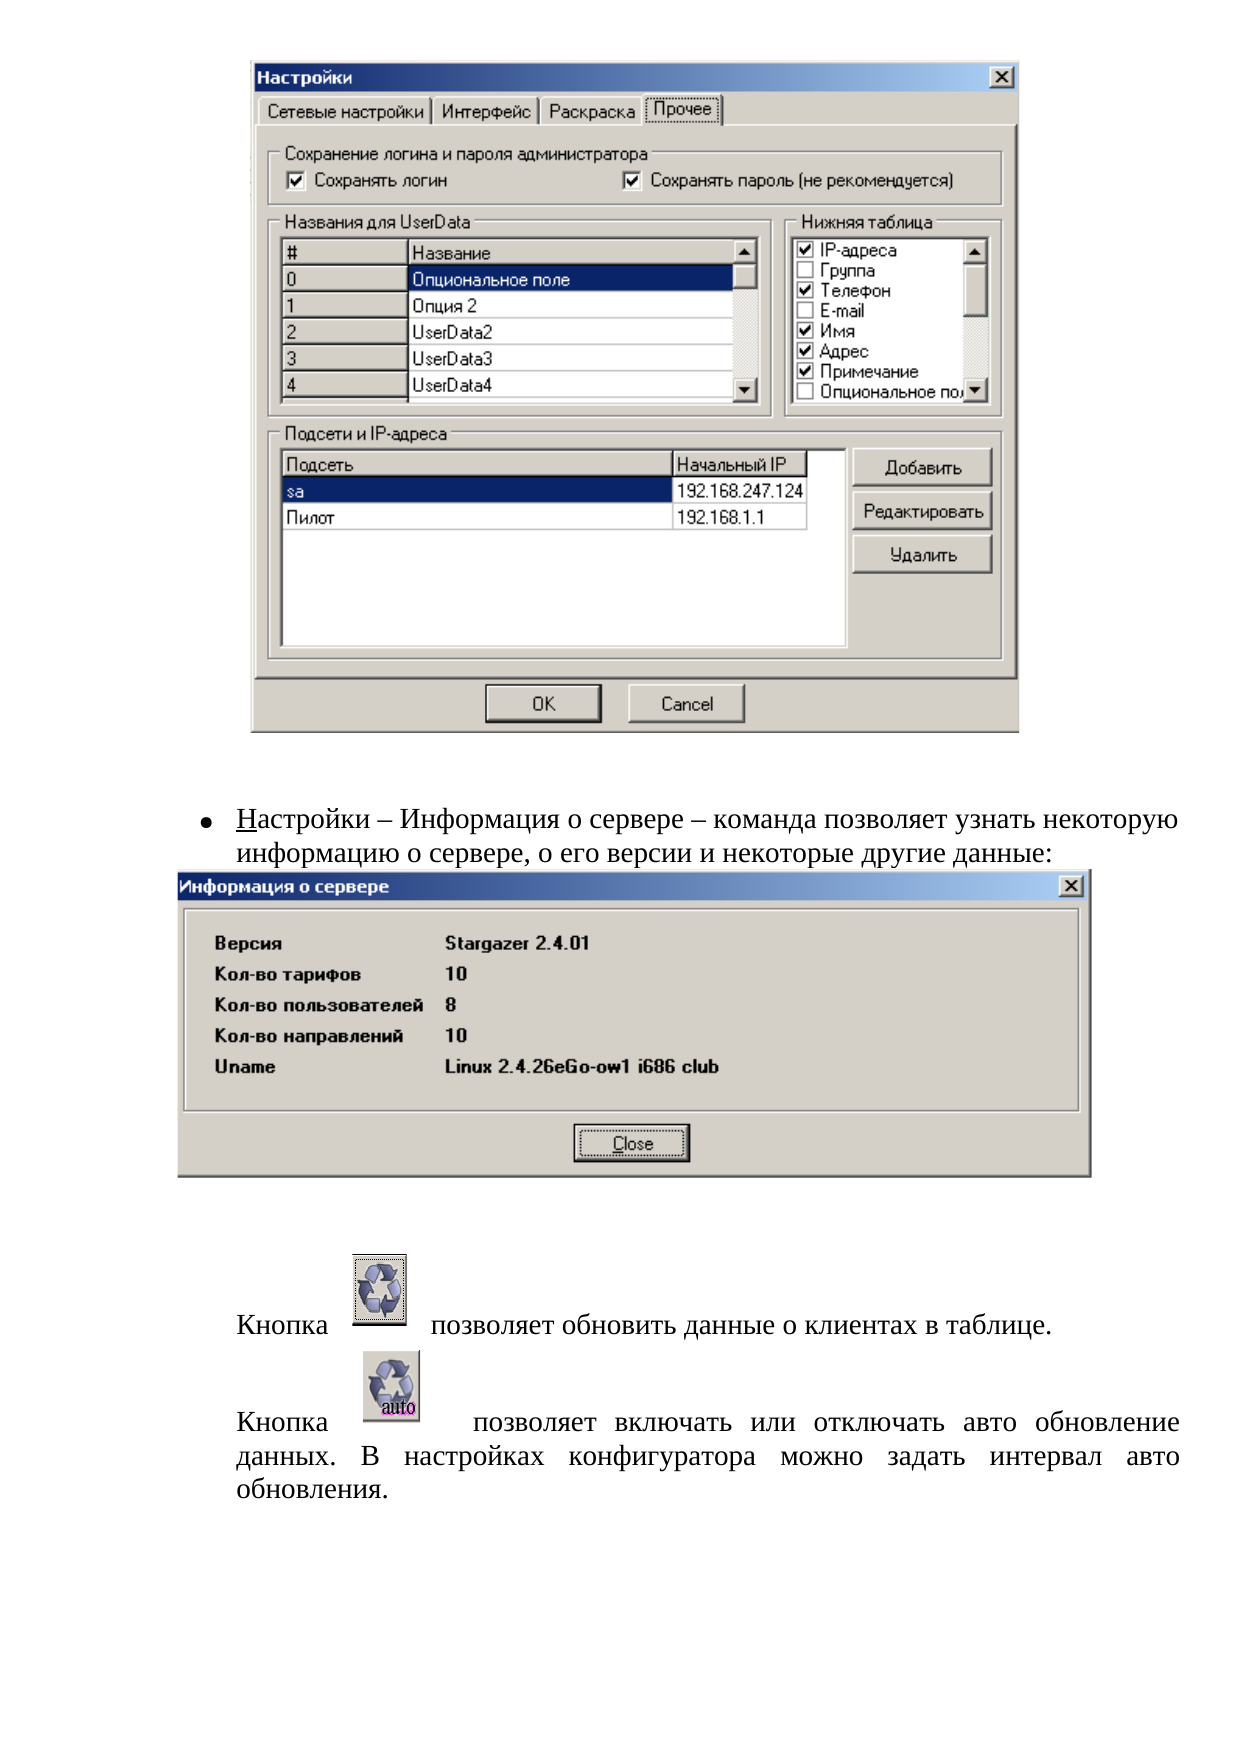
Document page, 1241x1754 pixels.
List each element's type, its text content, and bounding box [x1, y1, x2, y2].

list Настройки – Информация о сервере – команда позволяет узнать некоторую информацию о сервере, о его версии и некоторые другие данные: [198, 801, 1181, 868]
picture [352, 1254, 407, 1326]
text Кнопка позволяет включать или отключать авто обновление данных. В настройках конфигуратора можно задать интервал авто обновления. [236, 1341, 1181, 1505]
text Кнопка позволяет обновить данные о клиентах в таблице. [236, 1246, 1181, 1341]
picture [250, 60, 1020, 733]
picture [177, 869, 1093, 1178]
picture [362, 1350, 421, 1423]
